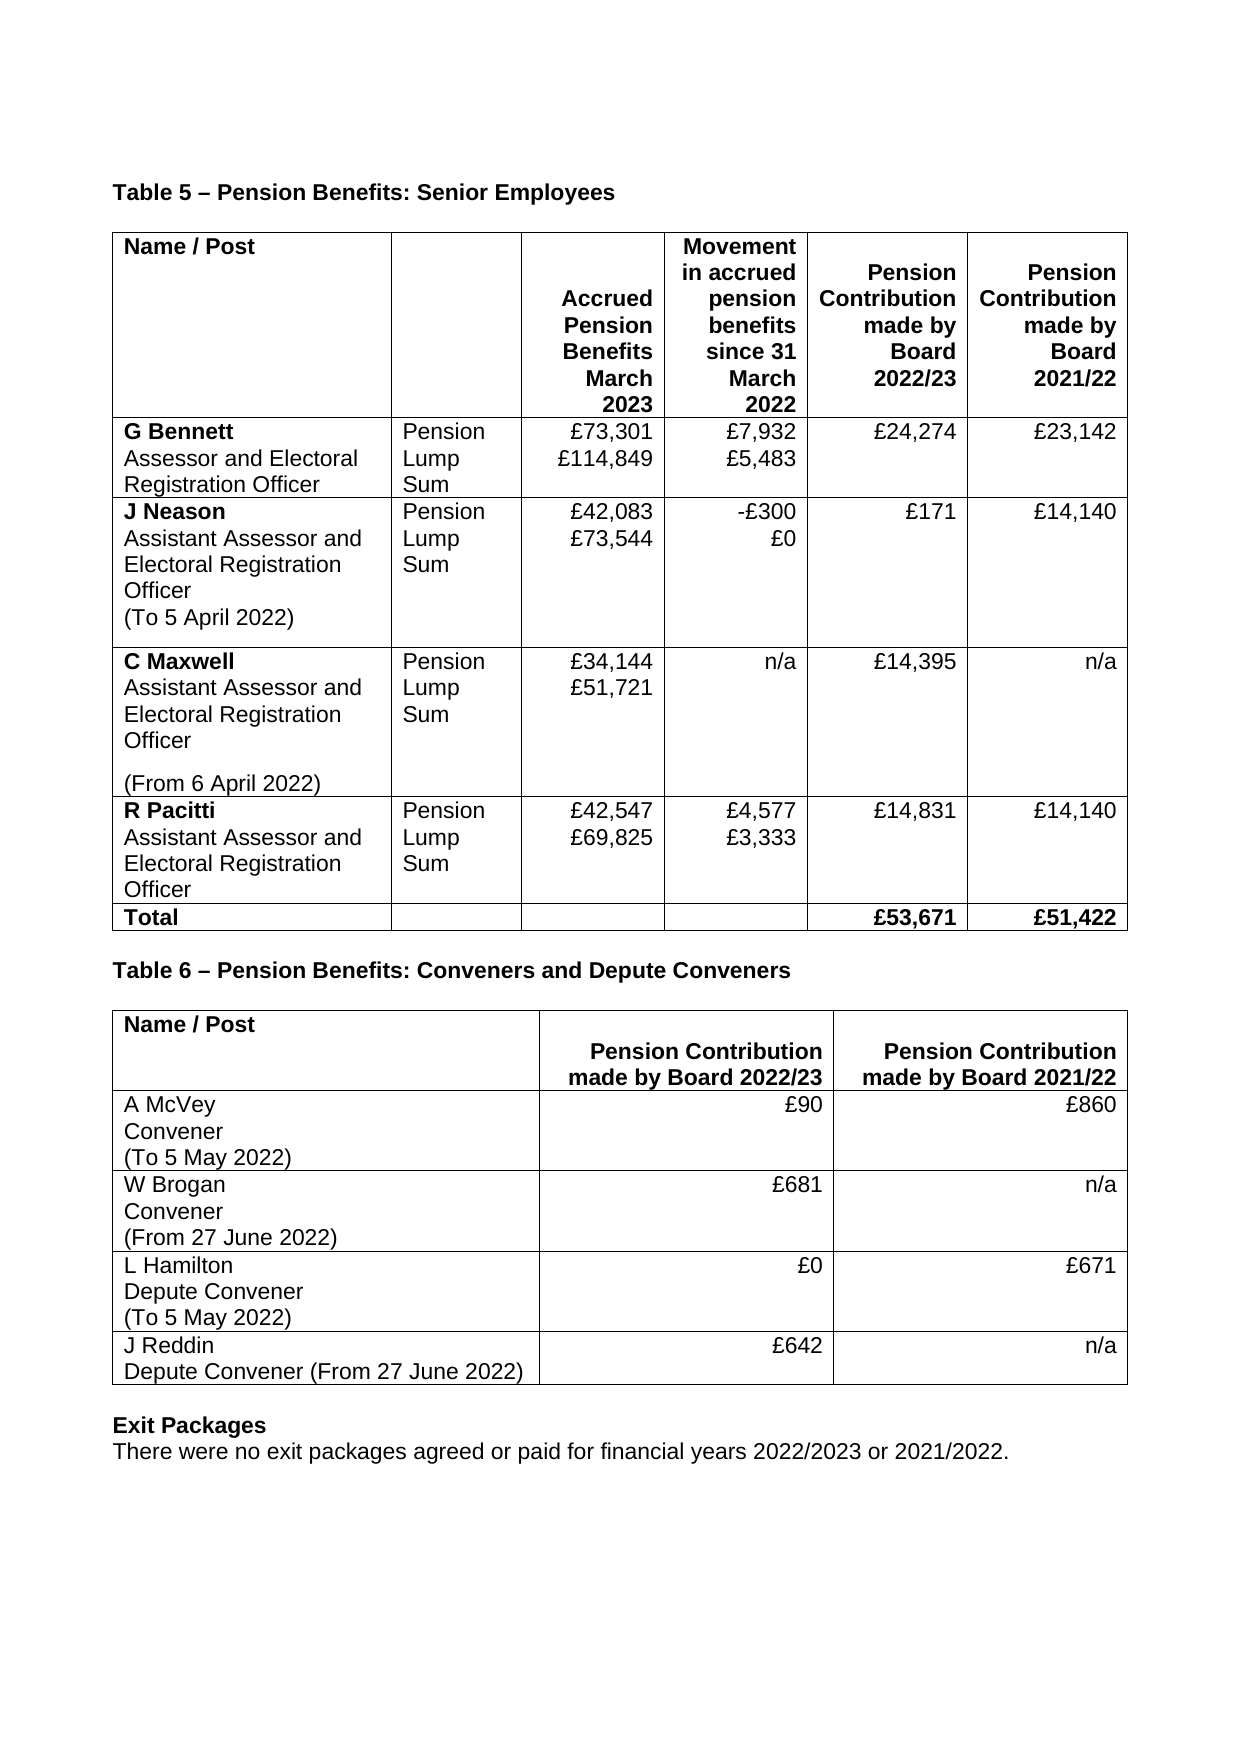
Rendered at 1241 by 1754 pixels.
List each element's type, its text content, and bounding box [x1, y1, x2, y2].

table_cell [392, 904, 521, 930]
table_cell J Neason Assistant Assessor and Electoral Registration Officer (To 5 April 2022) [113, 498, 391, 647]
text Table 6 – Pension Benefits: Conveners and Depute Conveners [112, 957, 1128, 984]
table_cell £14,140 [968, 498, 1127, 647]
table_header Pension Contribution made by Board 2021/22 [968, 233, 1127, 417]
table_cell £90 [540, 1091, 833, 1170]
table_cell W Brogan Convener (From 27 June 2022) [113, 1171, 539, 1251]
table_cell £7,932 £5,483 [665, 418, 807, 497]
table_cell £42,083 £73,544 [522, 498, 664, 647]
table_cell £681 [540, 1171, 833, 1251]
table_cell n/a [834, 1332, 1127, 1384]
table_header Pension Contribution made by Board 2022/23 [808, 233, 967, 417]
table_cell J Reddin Depute Convener (From 27 June 2022) [113, 1332, 539, 1384]
text There were no exit packages agreed or paid for financial years 2022/2023 or 2021/2022. [112, 1438, 1128, 1464]
text Table 5 – Pension Benefits: Senior Employees [112, 179, 1128, 205]
table_cell £0 [540, 1252, 833, 1331]
table_cell C Maxwell Assistant Assessor and Electoral Registration Officer (From 6 April 2022) [113, 648, 391, 796]
table_cell £14,831 [808, 797, 967, 903]
table_cell £34,144 £51,721 [522, 648, 664, 796]
table_cell -£300 £0 [665, 498, 807, 647]
table_cell £14,140 [968, 797, 1127, 903]
table_cell £171 [808, 498, 967, 647]
table_cell £42,547 £69,825 [522, 797, 664, 903]
table_cell L Hamilton Depute Convener (To 5 May 2022) [113, 1252, 539, 1331]
table_header Accrued Pension Benefits March 2023 [522, 233, 664, 417]
table_cell Total [113, 904, 391, 930]
table_cell £51,422 [968, 904, 1127, 930]
table_cell n/a [834, 1171, 1127, 1251]
table_cell Pension Lump Sum [392, 797, 521, 903]
table_cell £671 [834, 1252, 1127, 1331]
table_header Name / Post [113, 1011, 539, 1090]
text Exit Packages [112, 1412, 1128, 1438]
table_header Pension Contribution made by Board 2022/23 [540, 1011, 833, 1090]
table_cell £14,395 [808, 648, 967, 796]
table_cell £24,274 [808, 418, 967, 497]
table_cell Pension Lump Sum [392, 648, 521, 796]
table_cell R Pacitti Assistant Assessor and Electoral Registration Officer [113, 797, 391, 903]
table_cell £23,142 [968, 418, 1127, 497]
table_cell £53,671 [808, 904, 967, 930]
table_cell £860 [834, 1091, 1127, 1170]
table_cell n/a [968, 648, 1127, 796]
table_cell [522, 904, 664, 930]
table_cell Pension Lump Sum [392, 498, 521, 647]
table_header Name / Post [113, 233, 391, 417]
table_header Movement in accrued pension benefits since 31 March 2022 [665, 233, 807, 417]
table_cell £73,301 £114,849 [522, 418, 664, 497]
table_cell n/a [665, 648, 807, 796]
table_cell Pension Lump Sum [392, 418, 521, 497]
table_cell G Bennett Assessor and Electoral Registration Officer [113, 418, 391, 497]
table_header [392, 233, 521, 417]
table_header Pension Contribution made by Board 2021/22 [834, 1011, 1127, 1090]
table_cell A McVey Convener (To 5 May 2022) [113, 1091, 539, 1170]
table_cell [665, 904, 807, 930]
table_cell £4,577 £3,333 [665, 797, 807, 903]
table_cell £642 [540, 1332, 833, 1384]
